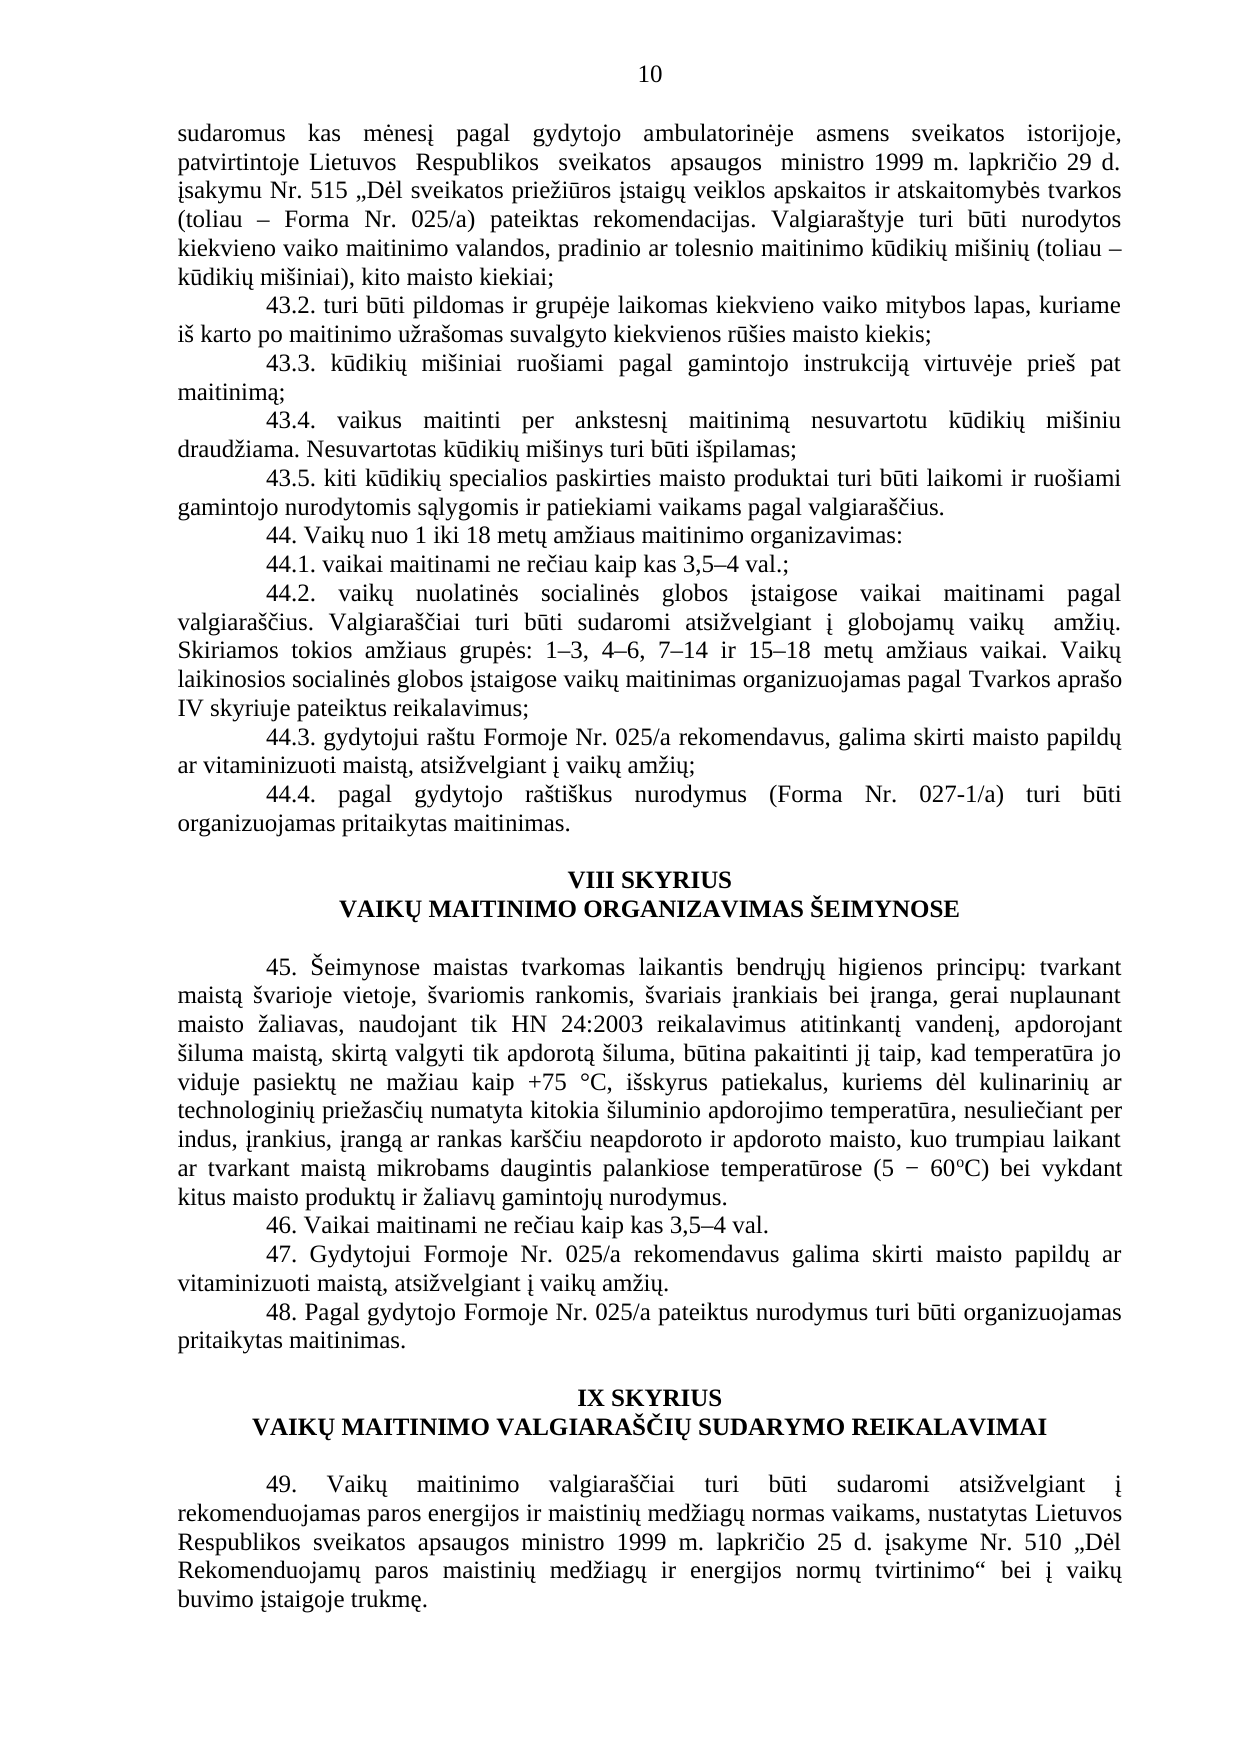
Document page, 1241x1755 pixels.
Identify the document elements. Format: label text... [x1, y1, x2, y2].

text 46. Vaikai maitinami ne rečiau kaip kas 3,5–4 val. [177, 1211, 1122, 1239]
text IX SKYRIUS [177, 1383, 1122, 1412]
text 44.4. pagal gydytojo raštiškus nurodymus (Forma Nr. 027-1/a) turi būti organizuojamas pritaikytas maitinimas. [177, 779, 1122, 837]
text VAIKŲ MAITINIMO VALGIARAŠČIŲ SUDARYMO REIKALAVIMAI [177, 1412, 1122, 1441]
text VIIi SKYRIUS [177, 866, 1122, 894]
text 48. Pagal gydytojo Formoje Nr. 025/a pateiktus nurodymus turi būti organizuojamas pritaikytas maitinimas. [177, 1297, 1122, 1354]
text 44.3. gydytojui raštu Formoje Nr. 025/a rekomendavus, galima skirti maisto papildų ar vitaminizuoti maistą, atsižvelgiant į vaikų amžių; [177, 722, 1122, 779]
text VAIKŲ MAITINIMO ORGANIZAVIMAS šeimynose [177, 894, 1122, 923]
text 44.2. vaikų nuolatinės socialinės globos įstaigose vaikai maitinami pagal valgiaraščius. Valgiaraščiai turi būti sudaromi atsižvelgiant į globojamų vaikų amžių. Skiriamos tokios amžiaus grupės: 1–3, 4–6, 7–14 ir 15–18 metų amžiaus vaikai. Vaikų laikinosios socialinės globos įstaigose vaikų maitinimas organizuojamas pagal Tvarkos aprašo IV skyriuje pateiktus reikalavimus; [177, 578, 1122, 722]
text 44. Vaikų nuo 1 iki 18 metų amžiaus maitinimo organizavimas: [177, 521, 1122, 549]
text 43.4. vaikus maitinti per ankstesnį maitinimą nesuvartotu kūdikių mišiniu draudžiama. Nesuvartotas kūdikių mišinys turi būti išpilamas; [177, 406, 1122, 463]
text 43.5. kiti kūdikių specialios paskirties maisto produktai turi būti laikomi ir ruošiami gamintojo nurodytomis sąlygomis ir patiekiami vaikams pagal valgiaraščius. [177, 463, 1122, 521]
text sudaromus kas mėnesį pagal gydytojo ambulatorinėje asmens sveikatos istorijoje, patvirtintoje Lietuvos Respublikos sveikatos apsaugos ministro 1999 m. lapkričio 29 d. įsakymu Nr. 515 „Dėl sveikatos priežiūros įstaigų veiklos apskaitos ir atskaitomybės tvarkos (toliau ‒ Forma Nr. 025/a) pateiktas rekomendacijas. Valgiaraštyje turi būti nurodytos kiekvieno vaiko maitinimo valandos, pradinio ar tolesnio maitinimo kūdikių mišinių (toliau ‒ kūdikių mišiniai), kito maisto kiekiai; [177, 118, 1122, 291]
text 43.3. kūdikių mišiniai ruošiami pagal gamintojo instrukciją virtuvėje prieš pat maitinimą; [177, 348, 1122, 406]
text 43.2. turi būti pildomas ir grupėje laikomas kiekvieno vaiko mitybos lapas, kuriame iš karto po maitinimo užrašomas suvalgyto kiekvienos rūšies maisto kiekis; [177, 291, 1122, 348]
text 49. Vaikų maitinimo valgiaraščiai turi būti sudaromi atsižvelgiant į rekomenduojamas paros energijos ir maistinių medžiagų normas vaikams, nustatytas Lietuvos Respublikos sveikatos apsaugos ministro 1999 m. lapkričio 25 d. įsakyme Nr. 510 „Dėl Rekomenduojamų paros maistinių medžiagų ir energijos normų tvirtinimo“ bei į vaikų buvimo įstaigoje trukmę. [177, 1469, 1122, 1613]
text 45. Šeimynose maistas tvarkomas laikantis bendrųjų higienos principų: tvarkant maistą švarioje vietoje, švariomis rankomis, švariais įrankiais bei įranga, gerai nuplaunant maisto žaliavas, naudojant tik HN 24:2003 reikalavimus atitinkantį vandenį, apdorojant šiluma maistą, skirtą valgyti tik apdorotą šiluma, būtina pakaitinti jį taip, kad temperatūra jo viduje pasiektų ne mažiau kaip +75 °C, išskyrus patiekalus, kuriems dėl kulinarinių ar technologinių priežasčių numatyta kitokia šiluminio apdorojimo temperatūra, nesuliečiant per indus, įrankius, įrangą ar rankas karščiu neapdoroto ir apdoroto maisto, kuo trumpiau laikant ar tvarkant maistą mikrobams daugintis palankiose temperatūrose (5 − 60oC) bei vykdant kitus maisto produktų ir žaliavų gamintojų nurodymus. [177, 952, 1122, 1211]
text 47. Gydytojui Formoje Nr. 025/a rekomendavus galima skirti maisto papildų ar vitaminizuoti maistą, atsižvelgiant į vaikų amžių. [177, 1239, 1122, 1297]
text 44.1. vaikai maitinami ne rečiau kaip kas 3,5–4 val.; [177, 549, 1122, 578]
